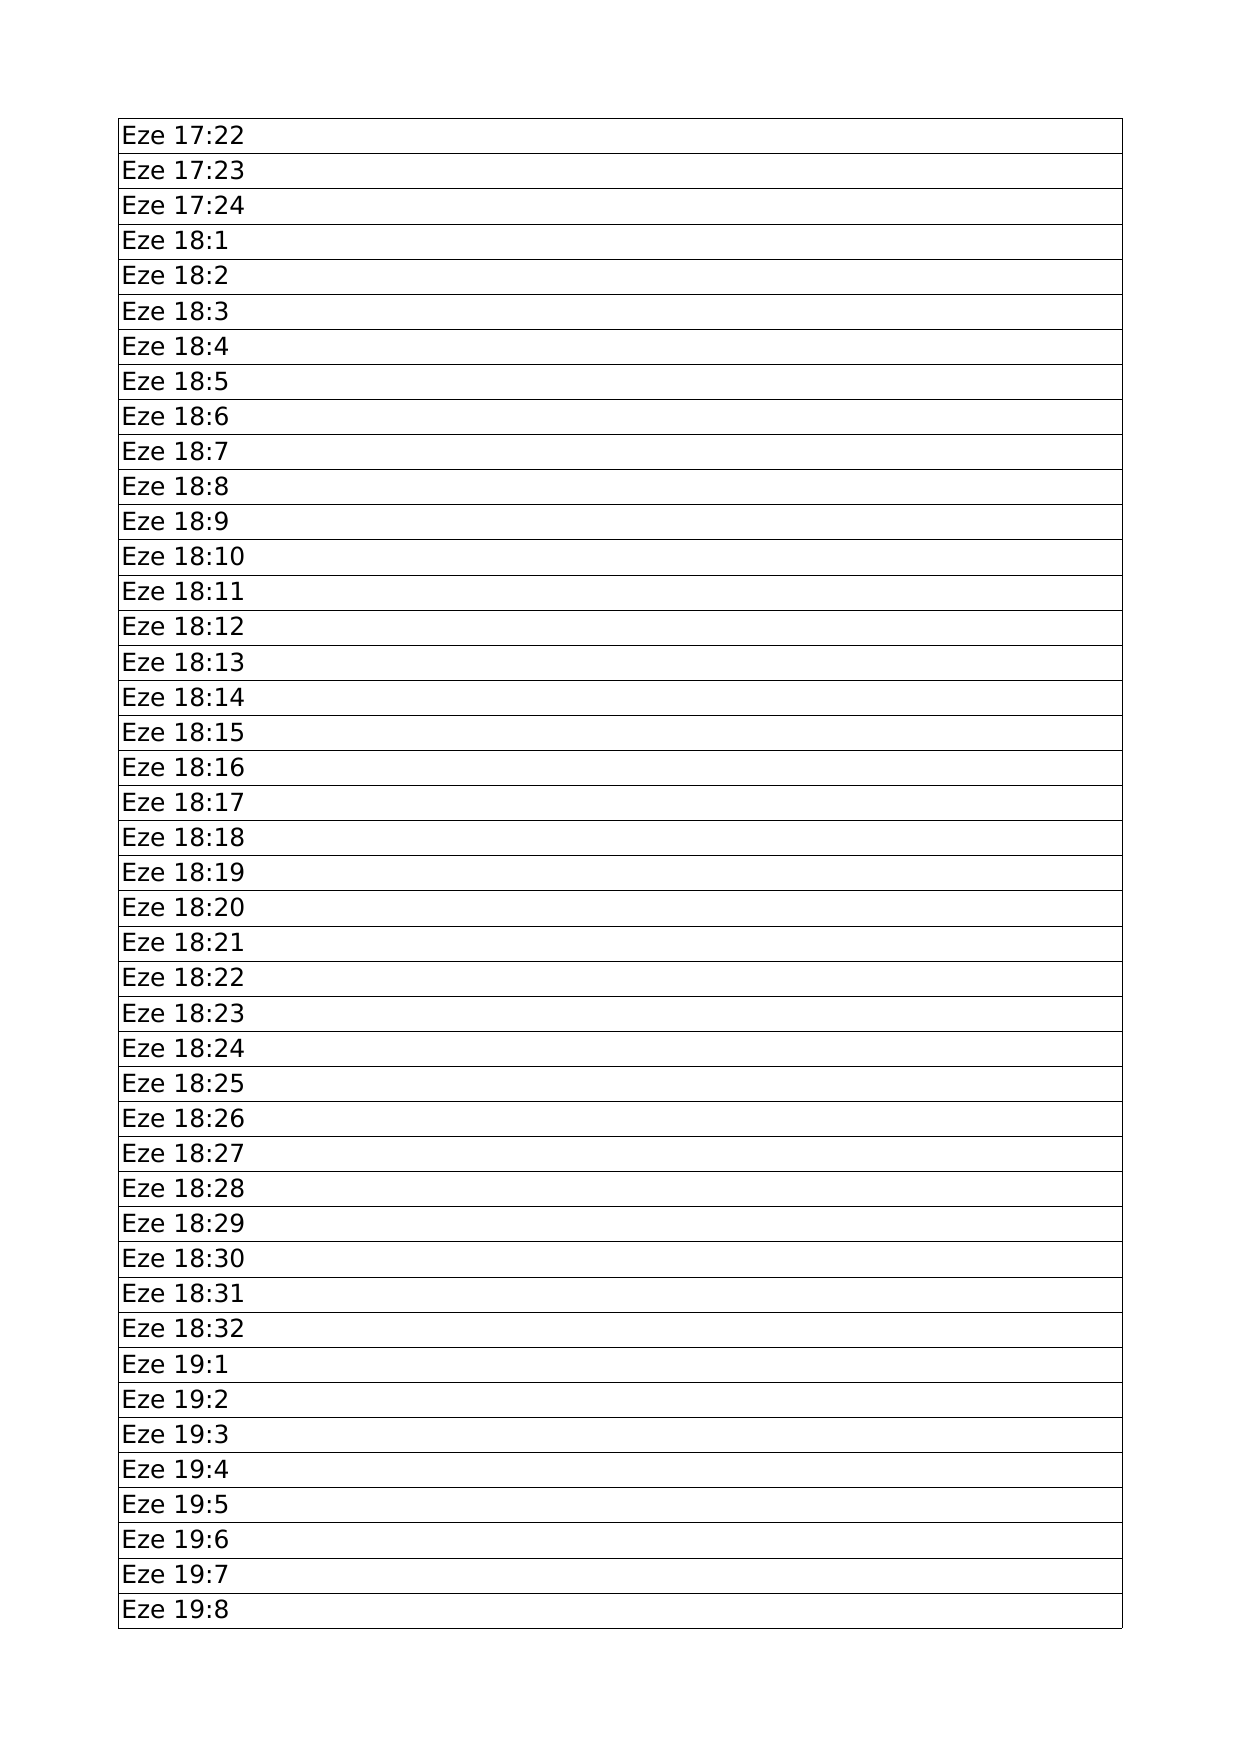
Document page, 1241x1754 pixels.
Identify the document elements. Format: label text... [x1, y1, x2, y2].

table_cell Eze 18:25 [119, 1067, 1122, 1101]
table_cell Eze 18:10 [119, 540, 1122, 574]
table_cell Eze 18:1 [119, 225, 1122, 258]
table_cell Eze 19:1 [119, 1348, 1122, 1382]
table_cell Eze 18:14 [119, 681, 1122, 715]
table_cell Eze 17:22 [119, 119, 1122, 153]
table_cell Eze 18:6 [119, 400, 1122, 434]
table_cell Eze 19:4 [119, 1453, 1122, 1487]
table_cell Eze 18:9 [119, 505, 1122, 539]
table_cell Eze 18:20 [119, 891, 1122, 926]
table_cell Eze 18:21 [119, 927, 1122, 961]
table_cell Eze 17:24 [119, 189, 1122, 223]
table_cell Eze 18:26 [119, 1102, 1122, 1136]
table_cell Eze 18:30 [119, 1242, 1122, 1277]
table_cell Eze 18:3 [119, 295, 1122, 329]
table_cell Eze 18:17 [119, 786, 1122, 820]
table_cell Eze 18:11 [119, 576, 1122, 609]
table_cell Eze 18:2 [119, 260, 1122, 294]
table_cell Eze 18:28 [119, 1172, 1122, 1206]
table_cell Eze 18:31 [119, 1278, 1122, 1312]
table_cell Eze 18:22 [119, 962, 1122, 996]
table_cell Eze 19:6 [119, 1523, 1122, 1557]
table_cell Eze 18:12 [119, 611, 1122, 645]
table_cell Eze 19:3 [119, 1418, 1122, 1452]
table_cell Eze 18:13 [119, 646, 1122, 680]
table_cell Eze 18:18 [119, 821, 1122, 855]
table_cell Eze 19:2 [119, 1383, 1122, 1417]
table_cell Eze 18:15 [119, 716, 1122, 750]
table_cell Eze 18:27 [119, 1137, 1122, 1171]
table_cell Eze 18:16 [119, 751, 1122, 785]
table_cell Eze 19:5 [119, 1488, 1122, 1522]
table_cell Eze 18:23 [119, 997, 1122, 1031]
table_cell Eze 18:19 [119, 856, 1122, 890]
table_cell Eze 18:32 [119, 1313, 1122, 1347]
table_cell Eze 18:29 [119, 1207, 1122, 1241]
table_cell Eze 18:7 [119, 435, 1122, 469]
table_cell Eze 17:23 [119, 154, 1122, 188]
table_cell Eze 18:8 [119, 470, 1122, 504]
table_cell Eze 18:4 [119, 330, 1122, 364]
table_cell Eze 18:24 [119, 1032, 1122, 1066]
table_cell Eze 18:5 [119, 365, 1122, 399]
table_cell Eze 19:7 [119, 1559, 1122, 1592]
table_cell Eze 19:8 [119, 1594, 1122, 1628]
